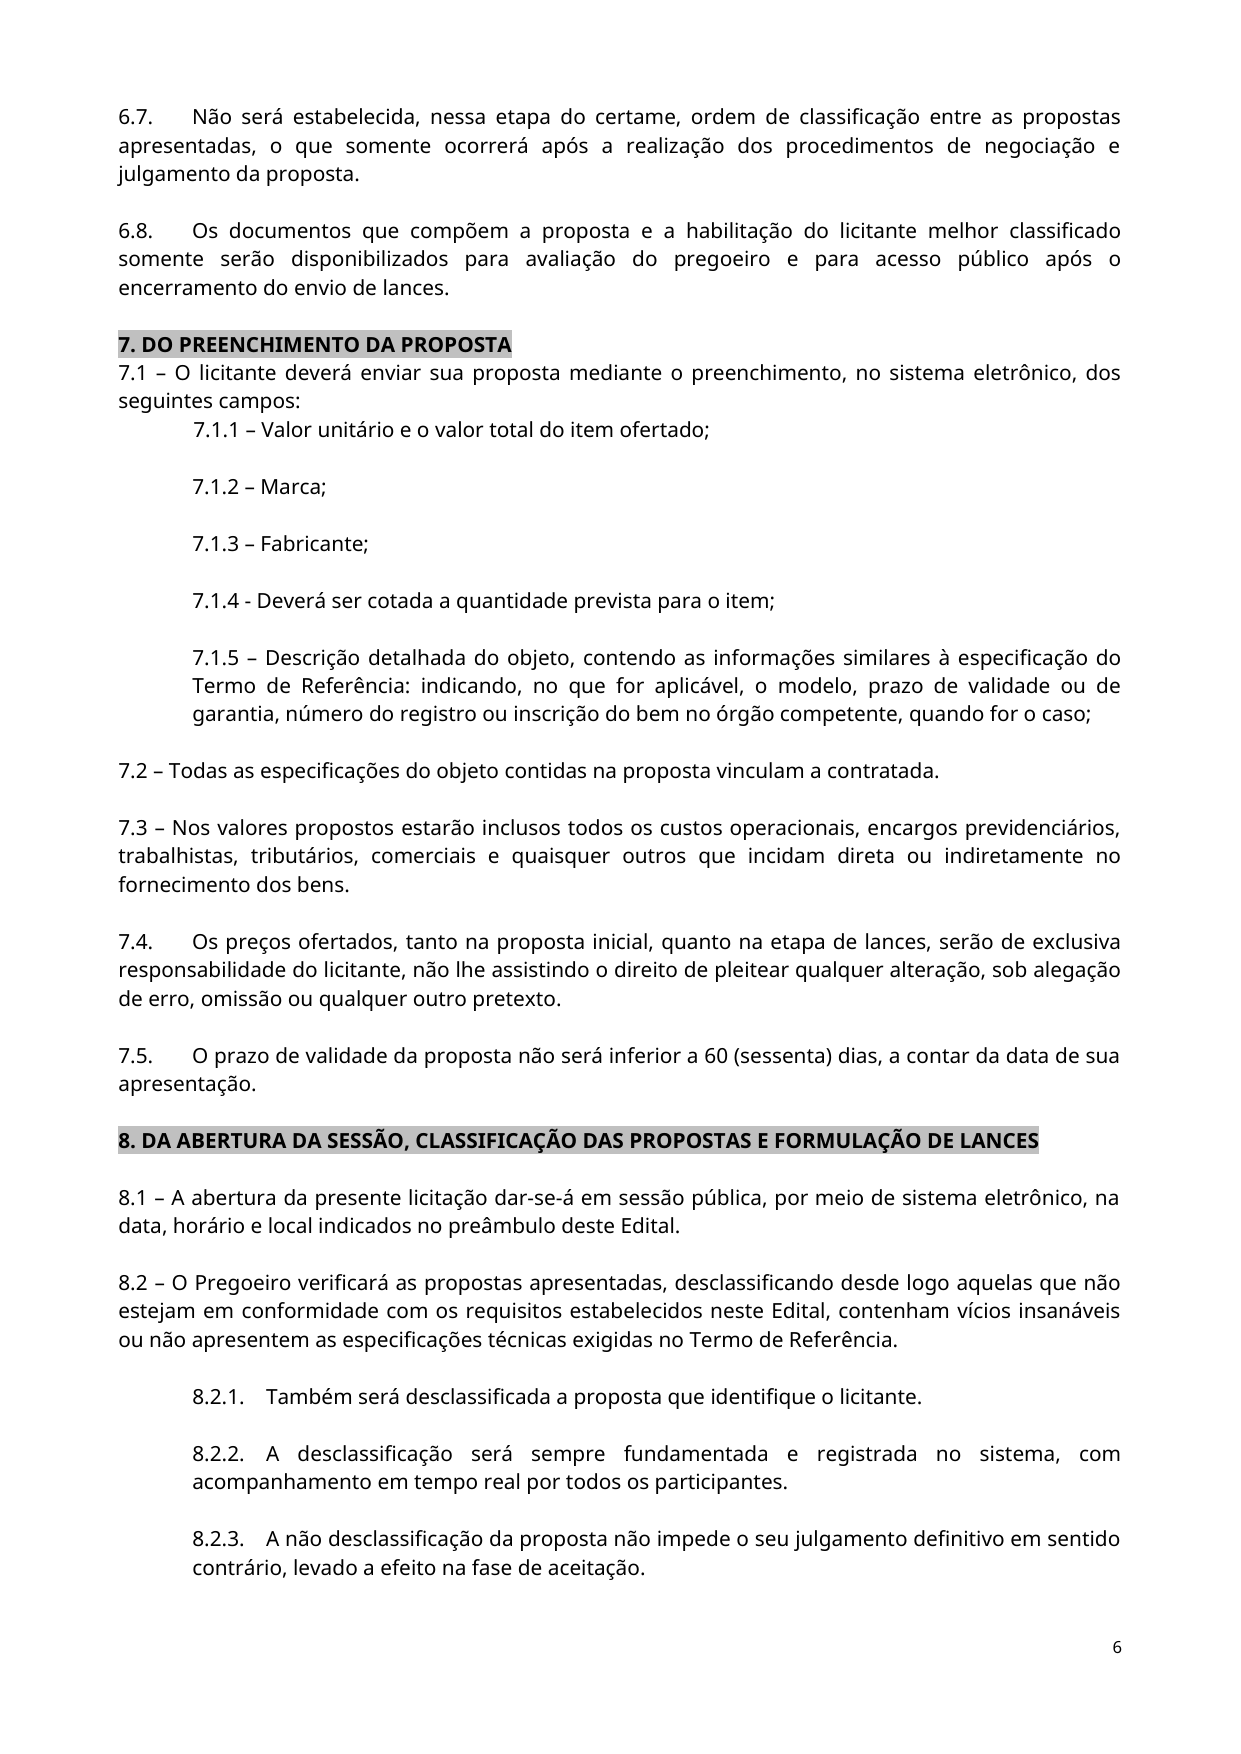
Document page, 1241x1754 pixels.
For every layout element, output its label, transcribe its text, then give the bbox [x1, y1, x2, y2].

text 8.2 – O Pregoeiro verificará as propostas apresentadas, desclassificando desde logo aquelas que não estejam em conformidade com os requisitos estabelecidos neste Edital, contenham vícios insanáveis ou não apresentem as especificações técnicas exigidas no Termo de Referência. [118, 1268, 1122, 1353]
text 7.2 – Todas as especificações do objeto contidas na proposta vinculam a contratada. [118, 756, 1122, 785]
text 8.2.3. A não desclassificação da proposta não impede o seu julgamento definitivo em sentido contrário, levado a efeito na fase de aceitação. [192, 1524, 1122, 1581]
text 7.1.5 – Descrição detalhada do objeto, contendo as informações similares à especificação do Termo de Referência: indicando, no que for aplicável, o modelo, prazo de validade ou de garantia, número do registro ou inscrição do bem no órgão competente, quando for o caso; [192, 643, 1122, 728]
text 8.1 – A abertura da presente licitação dar-se-á em sessão pública, por meio de sistema eletrônico, na data, horário e local indicados no preâmbulo deste Edital. [118, 1183, 1122, 1240]
text 7.1 – O licitante deverá enviar sua proposta mediante o preenchimento, no sistema eletrônico, dos seguintes campos: [118, 358, 1122, 415]
text 8. DA ABERTURA DA SESSÃO, CLASSIFICAÇÃO DAS PROPOSTAS E FORMULAÇÃO DE LANCES [118, 1126, 1122, 1154]
text 8.2.2. A desclassificação será sempre fundamentada e registrada no sistema, com acompanhamento em tempo real por todos os participantes. [192, 1439, 1122, 1496]
text 7.1.4 - Deverá ser cotada a quantidade prevista para o item; [192, 586, 1122, 614]
text 7.1.3 – Fabricante; [192, 529, 1122, 557]
text 7.1.1 – Valor unitário e o valor total do item ofertado; [193, 415, 1122, 443]
text 7.3 – Nos valores propostos estarão inclusos todos os custos operacionais, encargos previdenciários, trabalhistas, tributários, comerciais e quaisquer outros que incidam direta ou indiretamente no fornecimento dos bens. [118, 813, 1122, 898]
text 7.5. O prazo de validade da proposta não será inferior a 60 (sessenta) dias, a contar da data de sua apresentação. [118, 1041, 1122, 1098]
text 6.8. Os documentos que compõem a proposta e a habilitação do licitante melhor classificado somente serão disponibilizados para avaliação do pregoeiro e para acesso público após o encerramento do envio de lances. [118, 216, 1122, 301]
text 7.4. Os preços ofertados, tanto na proposta inicial, quanto na etapa de lances, serão de exclusiva responsabilidade do licitante, não lhe assistindo o direito de pleitear qualquer alteração, sob alegação de erro, omissão ou qualquer outro pretexto. [118, 927, 1122, 1012]
text 7.1.2 – Marca; [192, 472, 1122, 500]
text 8.2.1. Também será desclassificada a proposta que identifique o licitante. [192, 1382, 1122, 1410]
text 7. DO PREENCHIMENTO DA PROPOSTA [118, 330, 1122, 358]
text 6.7. Não será estabelecida, nessa etapa do certame, ordem de classificação entre as propostas apresentadas, o que somente ocorrerá após a realização dos procedimentos de negociação e julgamento da proposta. [118, 102, 1122, 188]
